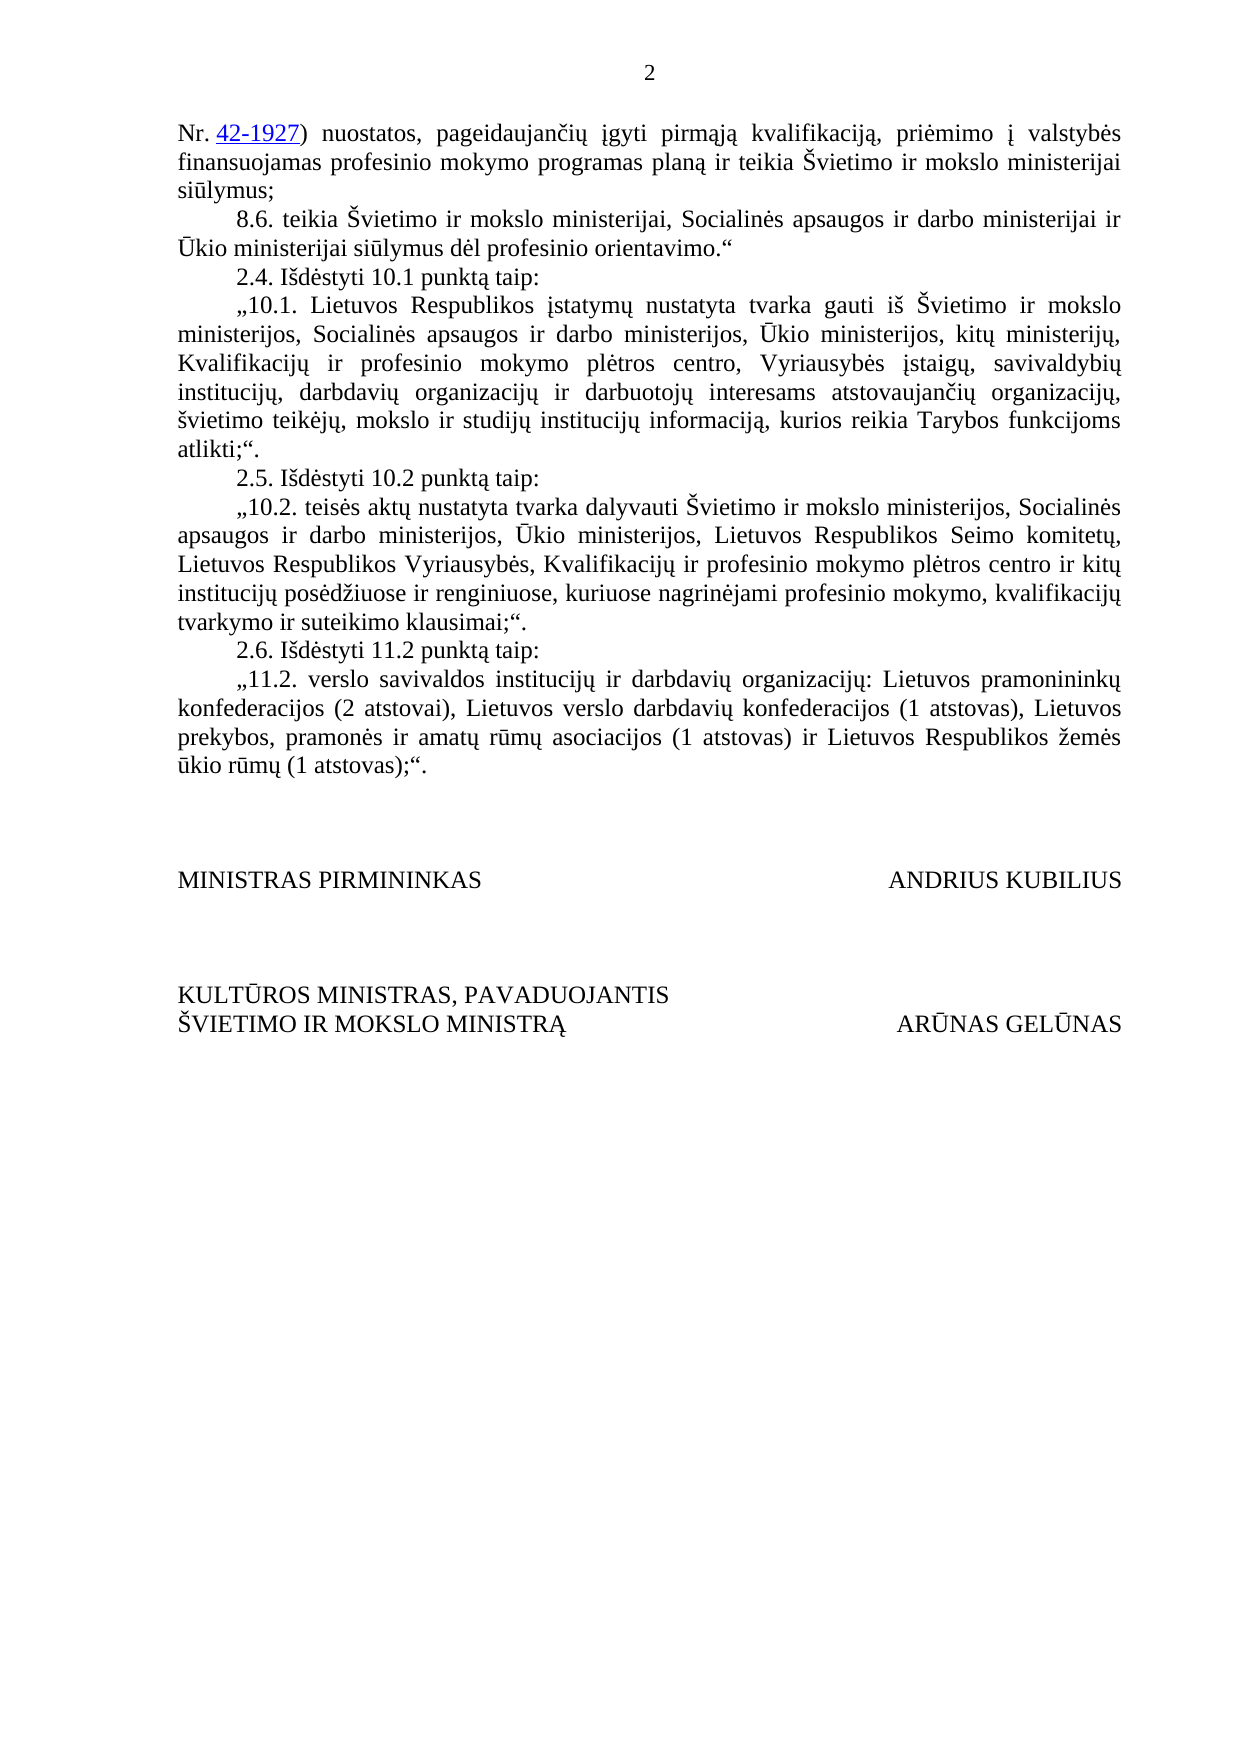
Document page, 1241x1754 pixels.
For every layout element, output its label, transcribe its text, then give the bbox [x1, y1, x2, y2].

text 2.4. Išdėstyti 10.1 punktą taip: [177, 262, 1122, 291]
text ŠVIETIMO IR MOKSLO MINISTRĄ ARŪNAS GELŪNAS [177, 1009, 1122, 1038]
text MINISTRAS PIRMININKAS ANDRIUS KUBILIUS [177, 866, 1122, 894]
text 2.5. Išdėstyti 10.2 punktą taip: [177, 463, 1122, 492]
text „11.2. verslo savivaldos institucijų ir darbdavių organizacijų: Lietuvos pramonininkų konfederacijos (2 atstovai), Lietuvos verslo darbdavių konfederacijos (1 atstovas), Lietuvos prekybos, pramonės ir amatų rūmų asociacijos (1 atstovas) ir Lietuvos Respublikos žemės ūkio rūmų (1 atstovas);“. [177, 664, 1122, 779]
text „10.1. Lietuvos Respublikos įstatymų nustatyta tvarka gauti iš Švietimo ir mokslo ministerijos, Socialinės apsaugos ir darbo ministerijos, Ūkio ministerijos, kitų ministerijų, Kvalifikacijų ir profesinio mokymo plėtros centro, Vyriausybės įstaigų, savivaldybių institucijų, darbdavių organizacijų ir darbuotojų interesams atstovaujančių organizacijų, švietimo teikėjų, mokslo ir studijų institucijų informaciją, kurios reikia Tarybos funkcijoms atlikti;“. [177, 291, 1122, 463]
text 8.6. teikia Švietimo ir mokslo ministerijai, Socialinės apsaugos ir darbo ministerijai ir Ūkio ministerijai siūlymus dėl profesinio orientavimo.“ [177, 204, 1122, 262]
text KULTŪROS MINISTRAS, PAVADUOJANTIS [177, 981, 1122, 1009]
text 2.6. Išdėstyti 11.2 punktą taip: [177, 636, 1122, 664]
text „10.2. teisės aktų nustatyta tvarka dalyvauti Švietimo ir mokslo ministerijos, Socialinės apsaugos ir darbo ministerijos, Ūkio ministerijos, Lietuvos Respublikos Seimo komitetų, Lietuvos Respublikos Vyriausybės, Kvalifikacijų ir profesinio mokymo plėtros centro ir kitų institucijų posėdžiuose ir renginiuose, kuriuose nagrinėjami profesinio mokymo, kvalifikacijų tvarkymo ir suteikimo klausimai;“. [177, 492, 1122, 636]
text Nr. 42-1927) nuostatos, pageidaujančių įgyti pirmąją kvalifikaciją, priėmimo į valstybės finansuojamas profesinio mokymo programas planą ir teikia Švietimo ir mokslo ministerijai siūlymus; [177, 118, 1122, 204]
